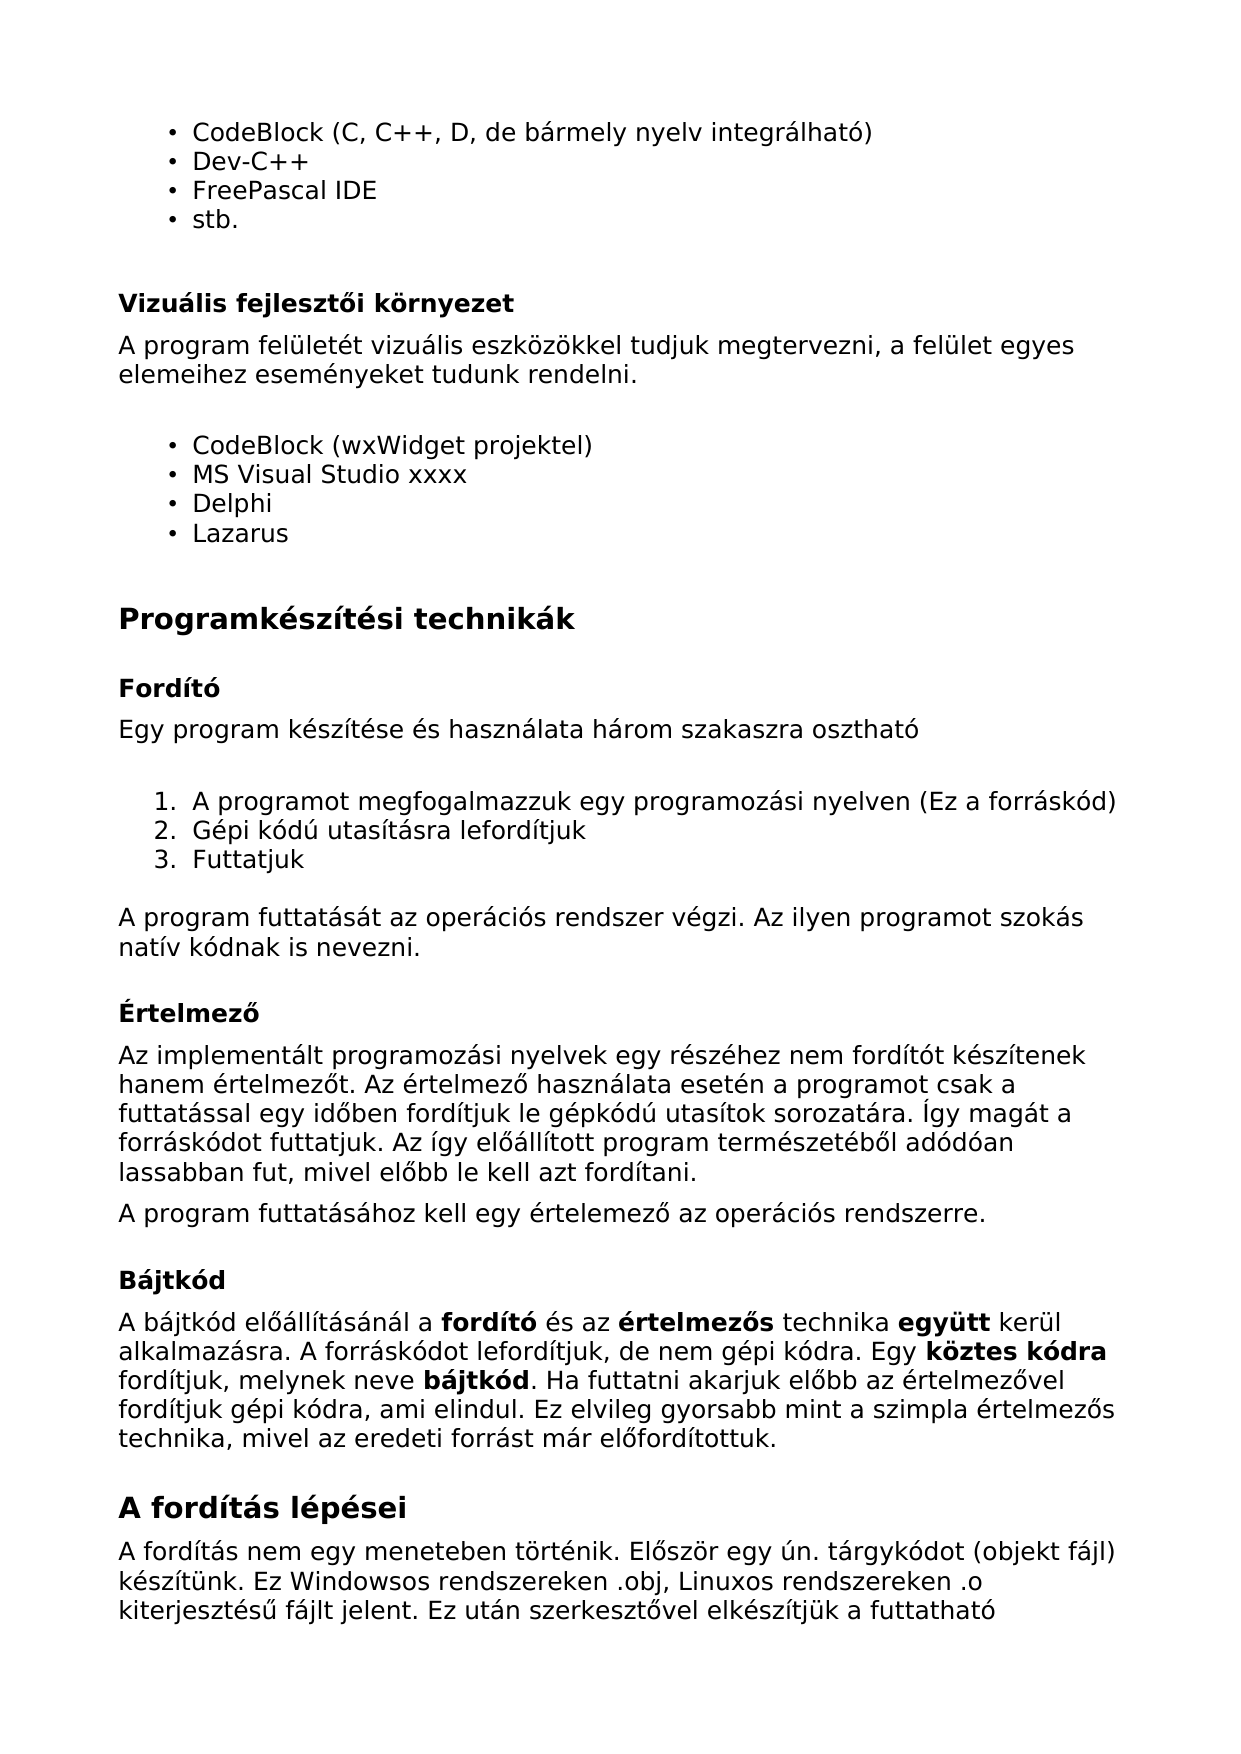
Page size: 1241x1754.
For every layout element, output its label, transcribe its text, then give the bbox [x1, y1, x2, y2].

text A bájtkód előállításánál a fordító és az értelmezős technika együtt kerül alkalmazásra. A forráskódot lefordítjuk, de nem gépi kódra. Egy köztes kódra fordítjuk, melynek neve bájtkód. Ha futtatni akarjuk előbb az értelmezővel fordítjuk gépi kódra, ami elindul. Ez elvileg gyorsabb mint a szimpla értelmezős technika, mivel az eredeti forrást már előfordítottuk. [118, 1308, 1122, 1454]
subtitle A fordítás lépései [118, 1491, 1122, 1525]
text A program futtatását az operációs rendszer végzi. Az ilyen programot szokás natív kódnak is nevezni. [118, 904, 1122, 962]
list Gépi kódú utasításra lefordítjuk [177, 816, 1122, 845]
list Futtatjuk [177, 845, 1122, 874]
text Az implementált programozási nyelvek egy részéhez nem fordítót készítenek hanem értelmezőt. Az értelmező használata esetén a programot csak a futtatással egy időben fordítjuk le gépkódú utasítok sorozatára. Így magát a forráskódot futtatjuk. Az így előállított program természetéből adódóan lassabban fut, mivel előbb le kell azt fordítani. [118, 1041, 1122, 1187]
list stb. [177, 206, 1122, 235]
subtitle Programkészítési technikák [118, 602, 1122, 636]
text A program felületét vizuális eszközökkel tudjuk megtervezni, a felület egyes elemeihez eseményeket tudunk rendelni. [118, 331, 1122, 389]
list A programot megfogalmazzuk egy programozási nyelven (Ez a forráskód) [177, 787, 1122, 816]
subtitle Vizuális fejlesztői környezet [118, 289, 1122, 318]
list MS Visual Studio xxxx [177, 460, 1122, 489]
text Egy program készítése és használata három szakaszra osztható [118, 716, 1122, 745]
list CodeBlock (wxWidget projektel) [177, 431, 1122, 460]
text A program futtatásához kell egy értelemező az operációs rendszerre. [118, 1199, 1122, 1229]
subtitle Értelmező [118, 999, 1122, 1029]
subtitle Bájtkód [118, 1266, 1122, 1295]
list Lazarus [177, 519, 1122, 548]
list CodeBlock (C, C++, D, de bármely nyelv integrálható) [177, 118, 1122, 147]
subtitle Fordító [118, 674, 1122, 703]
list FreePascal IDE [177, 176, 1122, 206]
list Dev-C++ [177, 147, 1122, 176]
list Delphi [177, 489, 1122, 519]
text A fordítás nem egy meneteben történik. Először egy ún. tárgykódot (objekt fájl) készítünk. Ez Windowsos rendszereken .obj, Linuxos rendszereken .o kiterjesztésű fájlt jelent. Ez után szerkesztővel elkészítjük a futtatható [118, 1538, 1122, 1625]
